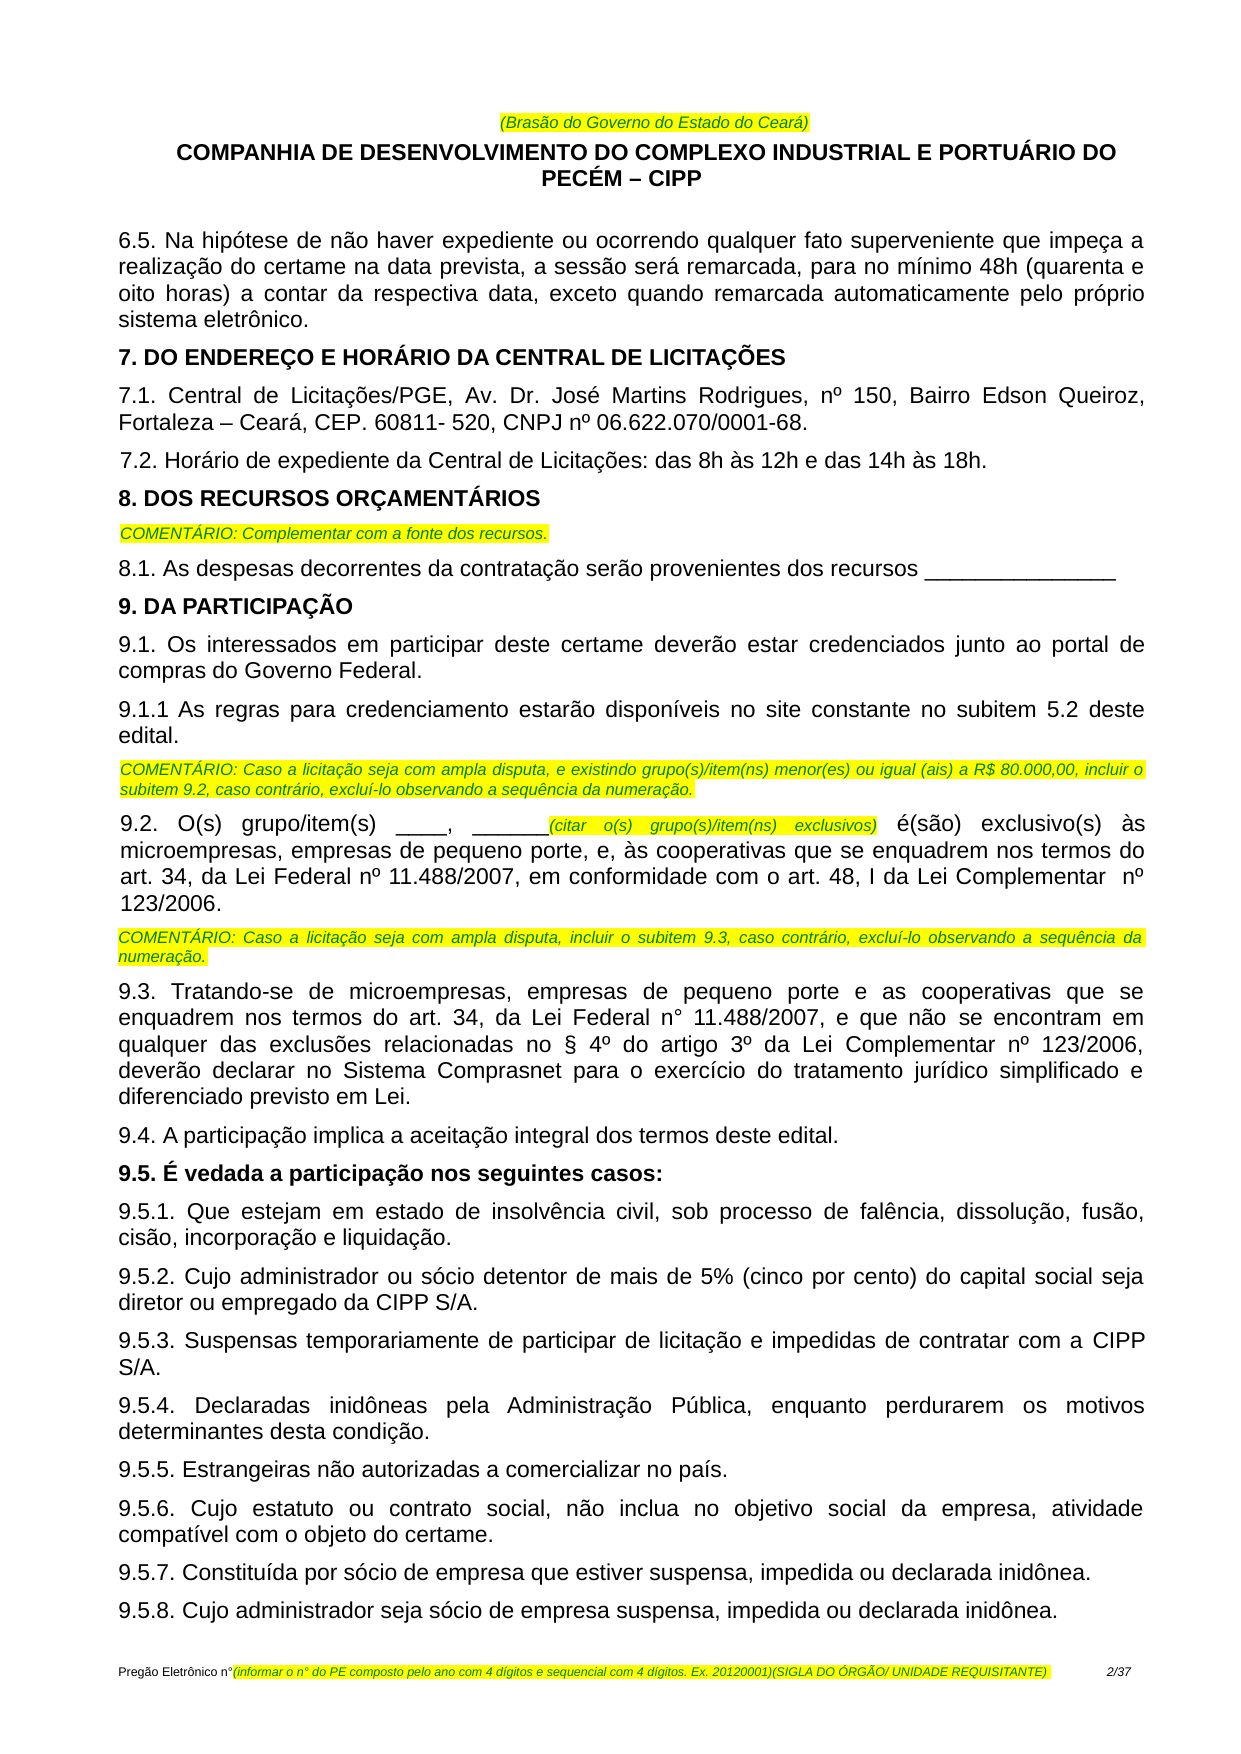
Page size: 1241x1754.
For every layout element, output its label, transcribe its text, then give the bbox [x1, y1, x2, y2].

text 9.5.7. Constituída por sócio de empresa que estiver suspensa, impedida ou declarada inidônea. [118, 1559, 1146, 1586]
text 9.5.5. Estrangeiras não autorizadas a comercializar no país. [118, 1456, 1146, 1483]
text 9.5.1. Que estejam em estado de insolvência civil, sob processo de falência, dissolução, fusão, cisão, incorporação e liquidação. [118, 1198, 1146, 1251]
text 7.1. Central de Licitações/PGE, Av. Dr. José Martins Rodrigues, nº 150, Bairro Edson Queiroz, Fortaleza – Ceará, CEP. 60811- 520, CNPJ nº 06.622.070/0001-68. [118, 382, 1146, 435]
text 9.4. A participação implica a aceitação integral dos termos deste edital. [118, 1122, 1144, 1148]
text 8.1. As despesas decorrentes da contratação serão provenientes dos recursos _______________ [118, 554, 1146, 581]
text 8. DOS RECURSOS ORÇAMENTÁRIOS [118, 485, 1146, 512]
text COMENTÁRIO: Complementar com a fonte dos recursos. [120, 523, 1146, 543]
text 9.5. É vedada a participação nos seguintes casos: [118, 1160, 1146, 1186]
text 9.5.2. Cujo administrador ou sócio detentor de mais de 5% (cinco por cento) do capital social seja diretor ou empregado da CIPP S/A. [118, 1263, 1146, 1315]
text 9.2. O(s) grupo/item(s) ____, ______(citar o(s) grupo(s)/item(ns) exclusivos) é(são) exclusivo(s) às microempresas, empresas de pequeno porte, e, às cooperativas que se enquadrem nos termos do art. 34, da Lei Federal nº 11.488/2007, em conformidade com o art. 48, I da Lei Complementar nº 123/2006. [120, 810, 1146, 916]
text 6.5. Na hipótese de não haver expediente ou ocorrendo qualquer fato superveniente que impeça a realização do certame na data prevista, a sessão será remarcada, para no mínimo 48h (quarenta e oito horas) a contar da respectiva data, exceto quando remarcada automaticamente pelo próprio sistema eletrônico. [118, 227, 1146, 332]
text 9.1.1 As regras para credenciamento estarão disponíveis no site constante no subitem 5.2 deste edital. [118, 696, 1146, 748]
text 7. DO ENDEREÇO E HORÁRIO DA CENTRAL DE LICITAÇÕES [118, 344, 1146, 371]
text 9. DA PARTICIPAÇÃO [118, 593, 1146, 619]
text 9.5.4. Declaradas inidôneas pela Administração Pública, enquanto perdurarem os motivos determinantes desta condição. [118, 1392, 1146, 1444]
text COMENTÁRIO: Caso a licitação seja com ampla disputa, e existindo grupo(s)/item(ns) menor(es) ou igual (ais) a R$ 80.000,00, incluir o subitem 9.2, caso contrário, excluí-lo observando a sequência da numeração. [120, 760, 1146, 798]
text 9.1. Os interessados em participar deste certame deverão estar credenciados junto ao portal de compras do Governo Federal. [118, 631, 1146, 684]
text 9.3. Tratando-se de microempresas, empresas de pequeno porte e as cooperativas que se enquadrem nos termos do art. 34, da Lei Federal n° 11.488/2007, e que não se encontram em qualquer das exclusões relacionadas no § 4º do artigo 3º da Lei Complementar nº 123/2006, deverão declarar no Sistema Comprasnet para o exercício do tratamento jurídico simplificado e diferenciado previsto em Lei. [118, 978, 1144, 1110]
text 9.5.6. Cujo estatuto ou contrato social, não inclua no objetivo social da empresa, atividade compatível com o objeto do certame. [118, 1494, 1144, 1547]
text 7.2. Horário de expediente da Central de Licitações: das 8h às 12h e das 14h às 18h. [119, 447, 1146, 473]
text COMENTÁRIO: Caso a licitação seja com ampla disputa, incluir o subitem 9.3, caso contrário, excluí-lo observando a sequência da numeração. [118, 928, 1146, 966]
text 9.5.8. Cujo administrador seja sócio de empresa suspensa, impedida ou declarada inidônea. [118, 1597, 1146, 1624]
text 9.5.3. Suspensas temporariamente de participar de licitação e impedidas de contratar com a CIPP S/A. [118, 1327, 1146, 1380]
